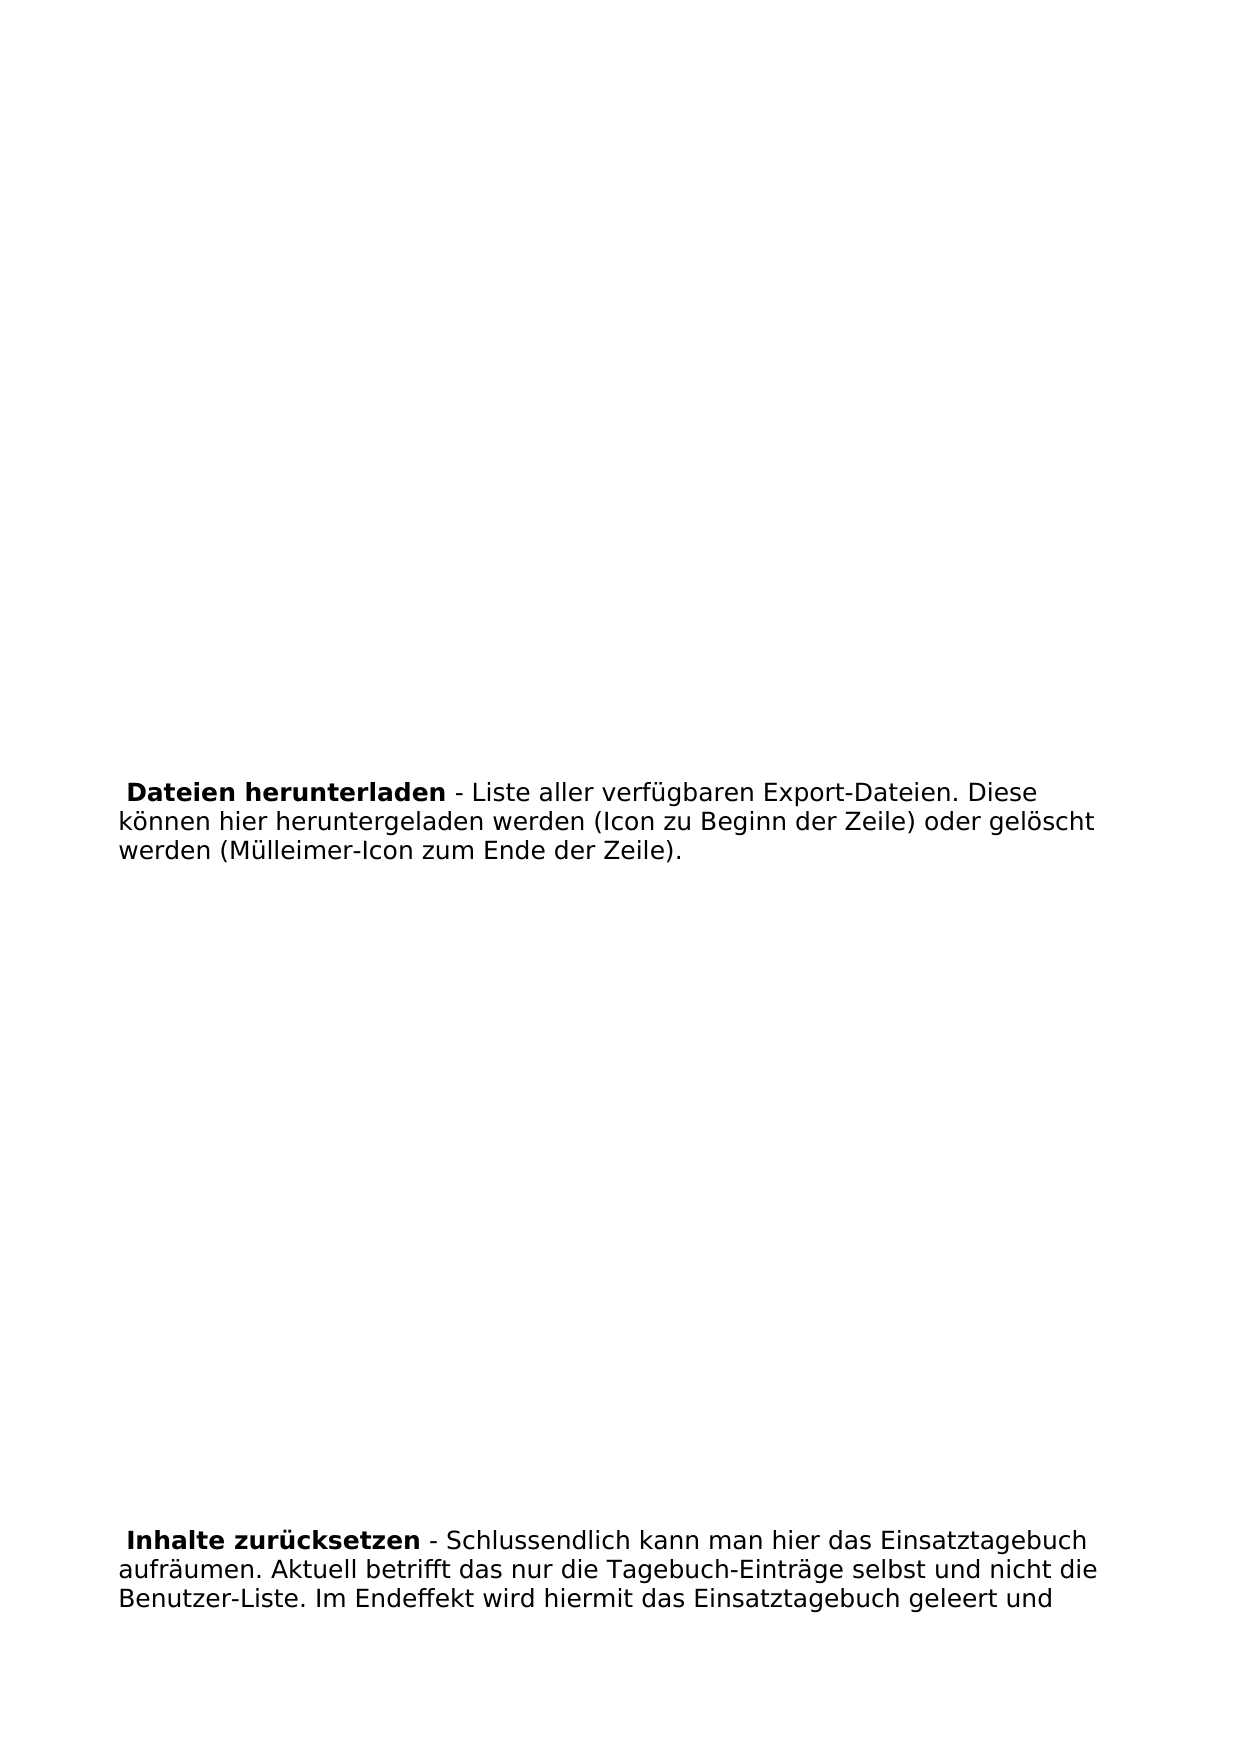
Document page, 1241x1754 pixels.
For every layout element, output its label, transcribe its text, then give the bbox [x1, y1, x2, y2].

text Dateien herunterladen - Liste aller verfügbaren Export-Dateien. Diese können hier heruntergeladen werden (Icon zu Beginn der Zeile) oder gelöscht werden (Mülleimer-Icon zum Ende der Zeile). Inhalte zurücksetzen - Schlussendlich kann man hier das Einsatztagebuch aufräumen. Aktuell betrifft das nur die Tagebuch-Einträge selbst und nicht die Benutzer-Liste. Im Endeffekt wird hiermit das Einsatztagebuch geleert und [118, 118, 1122, 1613]
